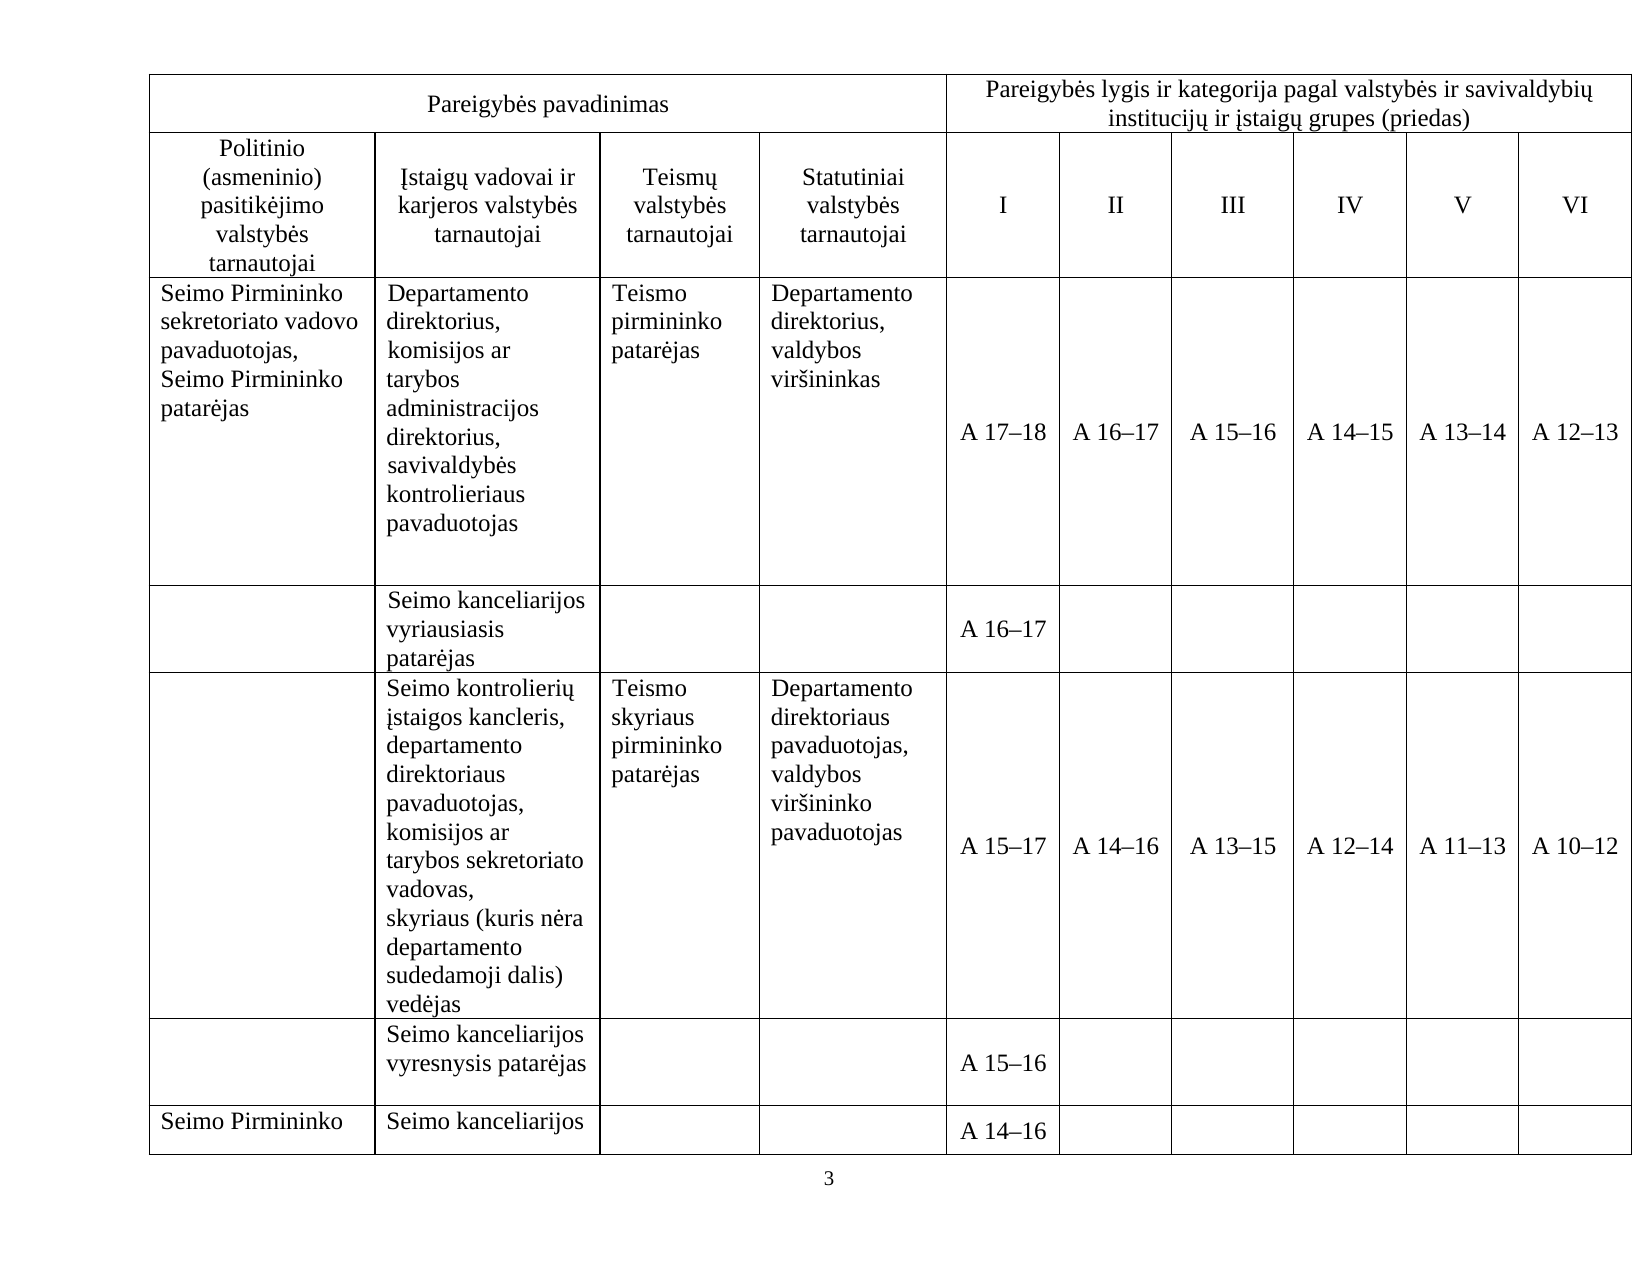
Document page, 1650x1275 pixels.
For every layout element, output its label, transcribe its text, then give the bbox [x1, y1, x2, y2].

table_header Pareigybės pavadinimas [150, 75, 946, 132]
table_cell [1294, 586, 1406, 672]
table_cell [1172, 1106, 1293, 1154]
table_cell [1519, 1106, 1631, 1154]
table_cell A 15–16 [1172, 278, 1293, 584]
table_cell [601, 586, 759, 672]
table_cell A 15–16 [947, 1019, 1059, 1105]
table_cell V [1407, 133, 1518, 277]
table_cell A 12–13 [1519, 278, 1631, 584]
table_cell A 16–17 [1060, 278, 1171, 584]
table_cell A 16–17 [947, 586, 1059, 672]
table_cell A 10–12 [1519, 673, 1631, 1018]
table_cell A 14–16 [1060, 673, 1171, 1018]
table_cell [1060, 586, 1171, 672]
table_header Pareigybės lygis ir kategorija pagal valstybės ir savivaldybių institucijų ir įstaigų grupes (priedas) [947, 75, 1631, 132]
table_cell A 12–14 [1294, 673, 1406, 1018]
table_cell [760, 586, 946, 672]
table_cell Seimo Pirmininko [150, 1106, 374, 1154]
table_cell Seimo kanceliarijos vyriausiasis patarėjas [376, 586, 599, 672]
table_cell A 11–13 [1407, 673, 1518, 1018]
table_cell A 14–15 [1294, 278, 1406, 584]
table_cell [1172, 1019, 1293, 1105]
table_cell [1407, 1106, 1518, 1154]
table_cell III [1172, 133, 1293, 277]
table_cell Teismų valstybės tarnautojai [601, 133, 759, 277]
table_cell [1172, 586, 1293, 672]
table_cell Seimo kontrolierių įstaigos kancleris, departamento direktoriaus pavaduotojas, komisijos ar tarybos sekretoriato vadovas, skyriaus (kuris nėra departamento sudedamoji dalis) vedėjas [376, 673, 599, 1018]
table_cell II [1060, 133, 1171, 277]
table_cell [760, 1019, 946, 1105]
table_cell [150, 1019, 374, 1105]
table_cell VI [1519, 133, 1631, 277]
table_cell [1294, 1106, 1406, 1154]
table_cell [601, 1019, 759, 1105]
table_cell A 13–15 [1172, 673, 1293, 1018]
table_cell Departamento direktorius, valdybos viršininkas [760, 278, 946, 584]
table_cell A 17–18 [947, 278, 1059, 584]
table_cell Teismo pirmininko patarėjas [601, 278, 759, 584]
table_cell [150, 586, 374, 672]
table_cell Statutiniai valstybės tarnautojai [760, 133, 946, 277]
table_cell [150, 673, 374, 1018]
table_cell [760, 1106, 946, 1154]
table_cell A 14–16 [947, 1106, 1059, 1154]
table_cell [1519, 1019, 1631, 1105]
table_cell Departamento direktorius, komisijos ar tarybos administracijos direktorius, savivaldybės kontrolieriaus pavaduotojas [376, 278, 599, 584]
table_cell [601, 1106, 759, 1154]
table_cell Seimo kanceliarijos [376, 1106, 599, 1154]
table_cell A 15–17 [947, 673, 1059, 1018]
table_cell Teismo skyriaus pirmininko patarėjas [601, 673, 759, 1018]
table_cell A 13–14 [1407, 278, 1518, 584]
table_cell [1060, 1106, 1171, 1154]
table_cell Departamento direktoriaus pavaduotojas, valdybos viršininko pavaduotojas [760, 673, 946, 1018]
table_cell [1407, 1019, 1518, 1105]
table_cell [1407, 586, 1518, 672]
table_cell Seimo Pirmininko sekretoriato vadovo pavaduotojas, Seimo Pirmininko patarėjas [150, 278, 374, 584]
table_cell [1519, 586, 1631, 672]
table_cell IV [1294, 133, 1406, 277]
table_cell Įstaigų vadovai ir karjeros valstybės tarnautojai [376, 133, 599, 277]
table_cell [1060, 1019, 1171, 1105]
table_cell [1294, 1019, 1406, 1105]
table_cell Seimo kanceliarijos vyresnysis patarėjas [376, 1019, 599, 1105]
table_cell Politinio (asmeninio) pasitikėjimo valstybės tarnautojai [150, 133, 374, 277]
table_cell I [947, 133, 1059, 277]
